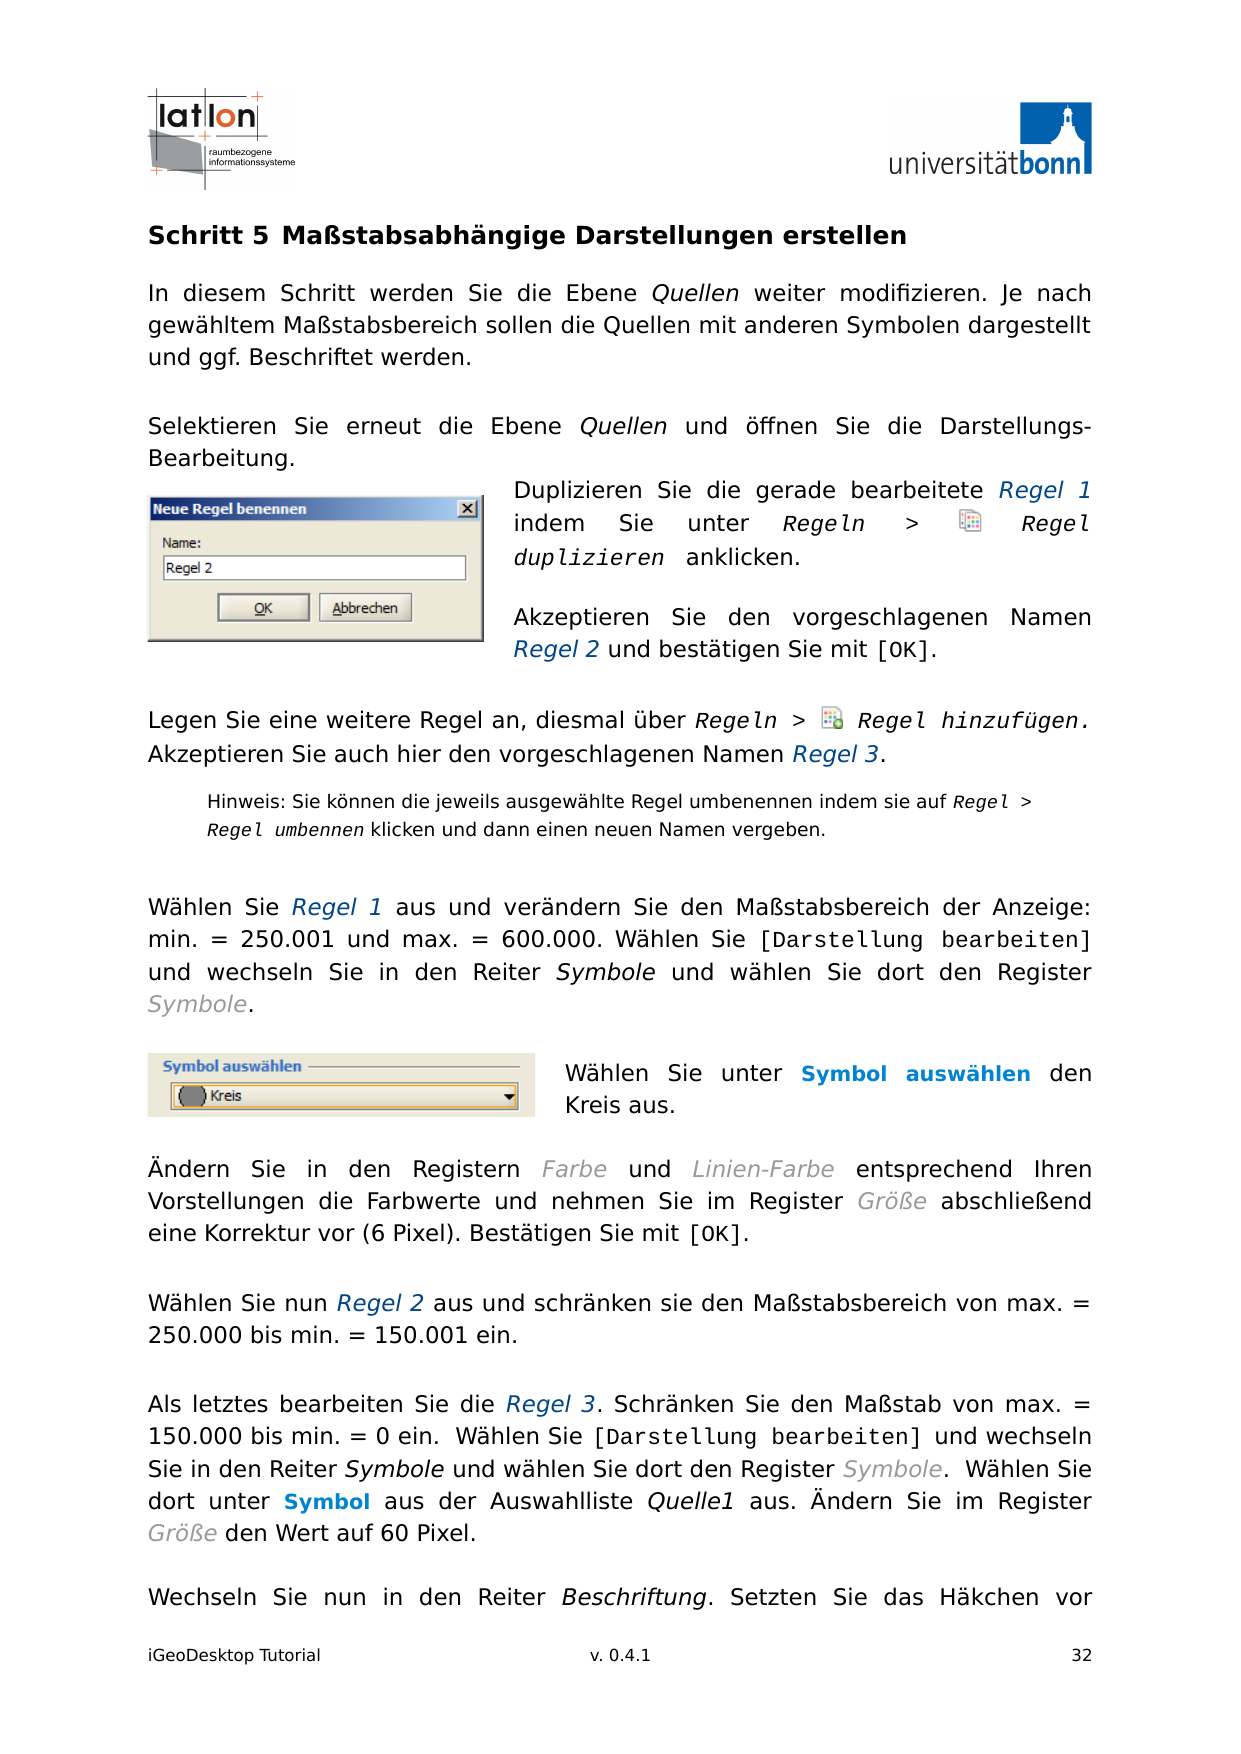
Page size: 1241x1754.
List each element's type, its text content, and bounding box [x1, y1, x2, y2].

text In diesem Schritt werden Sie die Ebene Quellen weiter modifizieren. Je nach gewähltem Maßstabsbereich sollen die Quellen mit anderen Symbolen dargestellt und ggf. Beschriftet werden. [148, 281, 1092, 371]
text Selektieren Sie erneut die Ebene Quellen und öffnen Sie die Darstellungs-Bearbeitung. Duplizieren Sie die gerade bearbeitete Regel 1 indem Sie unter Regeln > Regel duplizieren anklicken. Akzeptieren Sie den vorgeschlagenen Namen Regel 2 und bestätigen Sie mit [OK]. [148, 413, 1092, 664]
text Wählen Sie unter Symbol auswählen den Kreis aus. Ändern Sie in den Registern Farbe und Linien-Farbe entsprechend Ihren Vorstellungen die Farbwerte und nehmen Sie im Register Größe abschließend eine Korrektur vor (6 Pixel). Bestätigen Sie mit [OK]. [148, 1060, 1092, 1248]
text Als letztes bearbeiten Sie die Regel 3. Schränken Sie den Maßstab von max. = 150.000 bis min. = 0 ein. Wählen Sie [Darstellung bearbeiten] und wechseln Sie in den Reiter Symbole und wählen Sie dort den Register Symbole. Wählen Sie dort unter Symbol aus der Auswahlliste Quelle1 aus. Ändern Sie im Register Größe den Wert auf 60 Pixel. Wechseln Sie nun in den Reiter Beschriftung. Setzten Sie das Häkchen vor [148, 1391, 1092, 1611]
picture [147, 1053, 536, 1117]
text Wählen Sie nun Regel 2 aus und schränken sie den Maßstabsbereich von max. = 250.000 bis min. = 150.001 ein. [148, 1290, 1092, 1349]
picture [820, 706, 843, 729]
text Legen Sie eine weitere Regel an, diesmal über Regeln > Regel hinzufügen. Akzeptieren Sie auch hier den vorgeschlagenen Namen Regel 3. [148, 706, 1092, 767]
picture [147, 495, 484, 642]
picture [147, 88, 295, 190]
text Hinweis: Sie können die jeweils ausgewählte Regel umbenennen indem sie auf Regel > Regel umbennen klicken und dann einen neuen Namen vergeben. [207, 791, 1033, 842]
picture [889, 102, 1093, 174]
text Wählen Sie Regel 1 aus und verändern Sie den Maßstabsbereich der Anzeige: min. = 250.001 und max. = 600.000. Wählen Sie [Darstellung bearbeiten] und wechseln Sie in den Reiter Symbole und wählen Sie dort den Register Symbole. [148, 894, 1092, 1018]
subtitle Maßstabsabhängige Darstellungen erstellen [148, 221, 1092, 251]
picture [959, 509, 982, 532]
